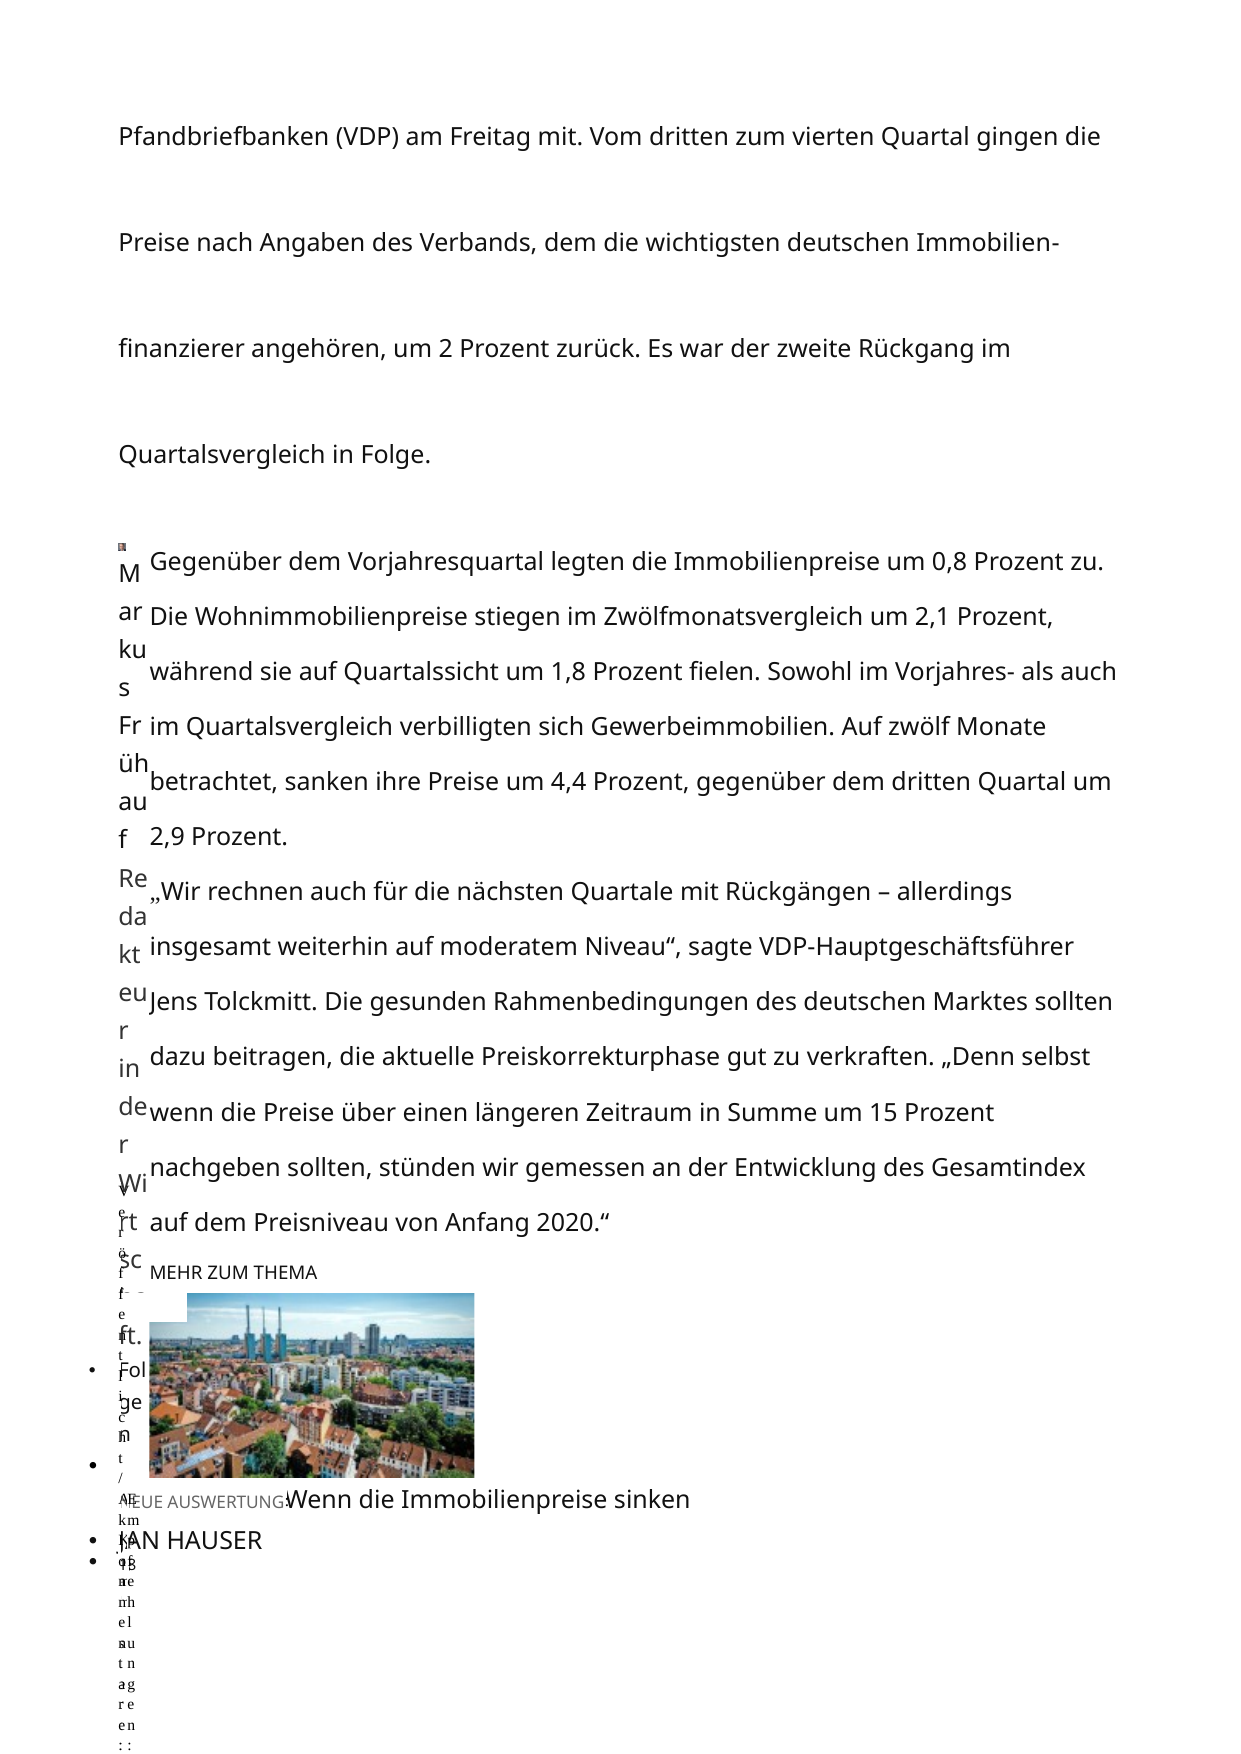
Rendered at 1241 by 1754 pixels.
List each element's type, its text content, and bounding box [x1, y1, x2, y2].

text Pfandbriefbanken (VDP) am Freitag mit. Vom dritten zum vierten Quartal gingen die Preise nach Angaben des Verbands, dem die wichtigsten deutschen Immobilien­finanzierer angehören, um 2 Prozent zurück. Es war der zweite Rückgang im Quartalsvergleich in Folge. [118, 118, 1122, 471]
list 18 [121, 1555, 127, 1575]
picture [149, 1293, 475, 1478]
text Redakteur in der Wirtschaft. [121, 1322, 149, 1352]
text Markus Frühauf [118, 555, 149, 856]
text „Wir rechnen auch für die nächsten Quartale mit Rückgängen – allerdings insgesamt weiterhin auf moderatem Niveau“, sagte VDP-Hauptgeschäftsführer Jens Tolckmitt. Die gesunden Rahmenbedingungen des deutschen Marktes sollten dazu beitragen, die aktuelle Preiskorrekturphase gut zu verkraften. „Denn selbst wenn die Preise über einen längeren Zeitraum in Summe um 15 Prozent nachgeben sollten, stünden wir gemessen an der Entwicklung des Gesamtindex auf dem Preisniveau von Anfang 2020.“ [149, 874, 1122, 1238]
text MEHR ZUM THEMA [149, 1259, 1122, 1285]
text NEUE AUSWERTUNGWenn die Immobilienpreise sinken [121, 1482, 1122, 1516]
text Redakteur in der Wirtschaft. [118, 860, 149, 1293]
list 18 [129, 1555, 1122, 1575]
list Folgen [121, 1356, 149, 1447]
text Gegenüber dem Vorjahresquartal legten die Immobilienpreise um 0,8 Prozent zu. Die Wohnimmobilienpreise stiegen im Zwölfmonatsvergleich um 2,1 Prozent, während sie auf Quartalssicht um 1,8 Prozent fielen. Sowohl im Vorjahres- als auch im Quartalsvergleich verbilligten sich Gewerbeimmobilien. Auf zwölf Monate betrachtet, sanken ihre Preise um 4,4 Prozent, gegenüber dem dritten Quartal um 2,9 Prozent. [118, 543, 1122, 853]
list JAN HAUSER [129, 1526, 1122, 1555]
picture [118, 543, 126, 551]
